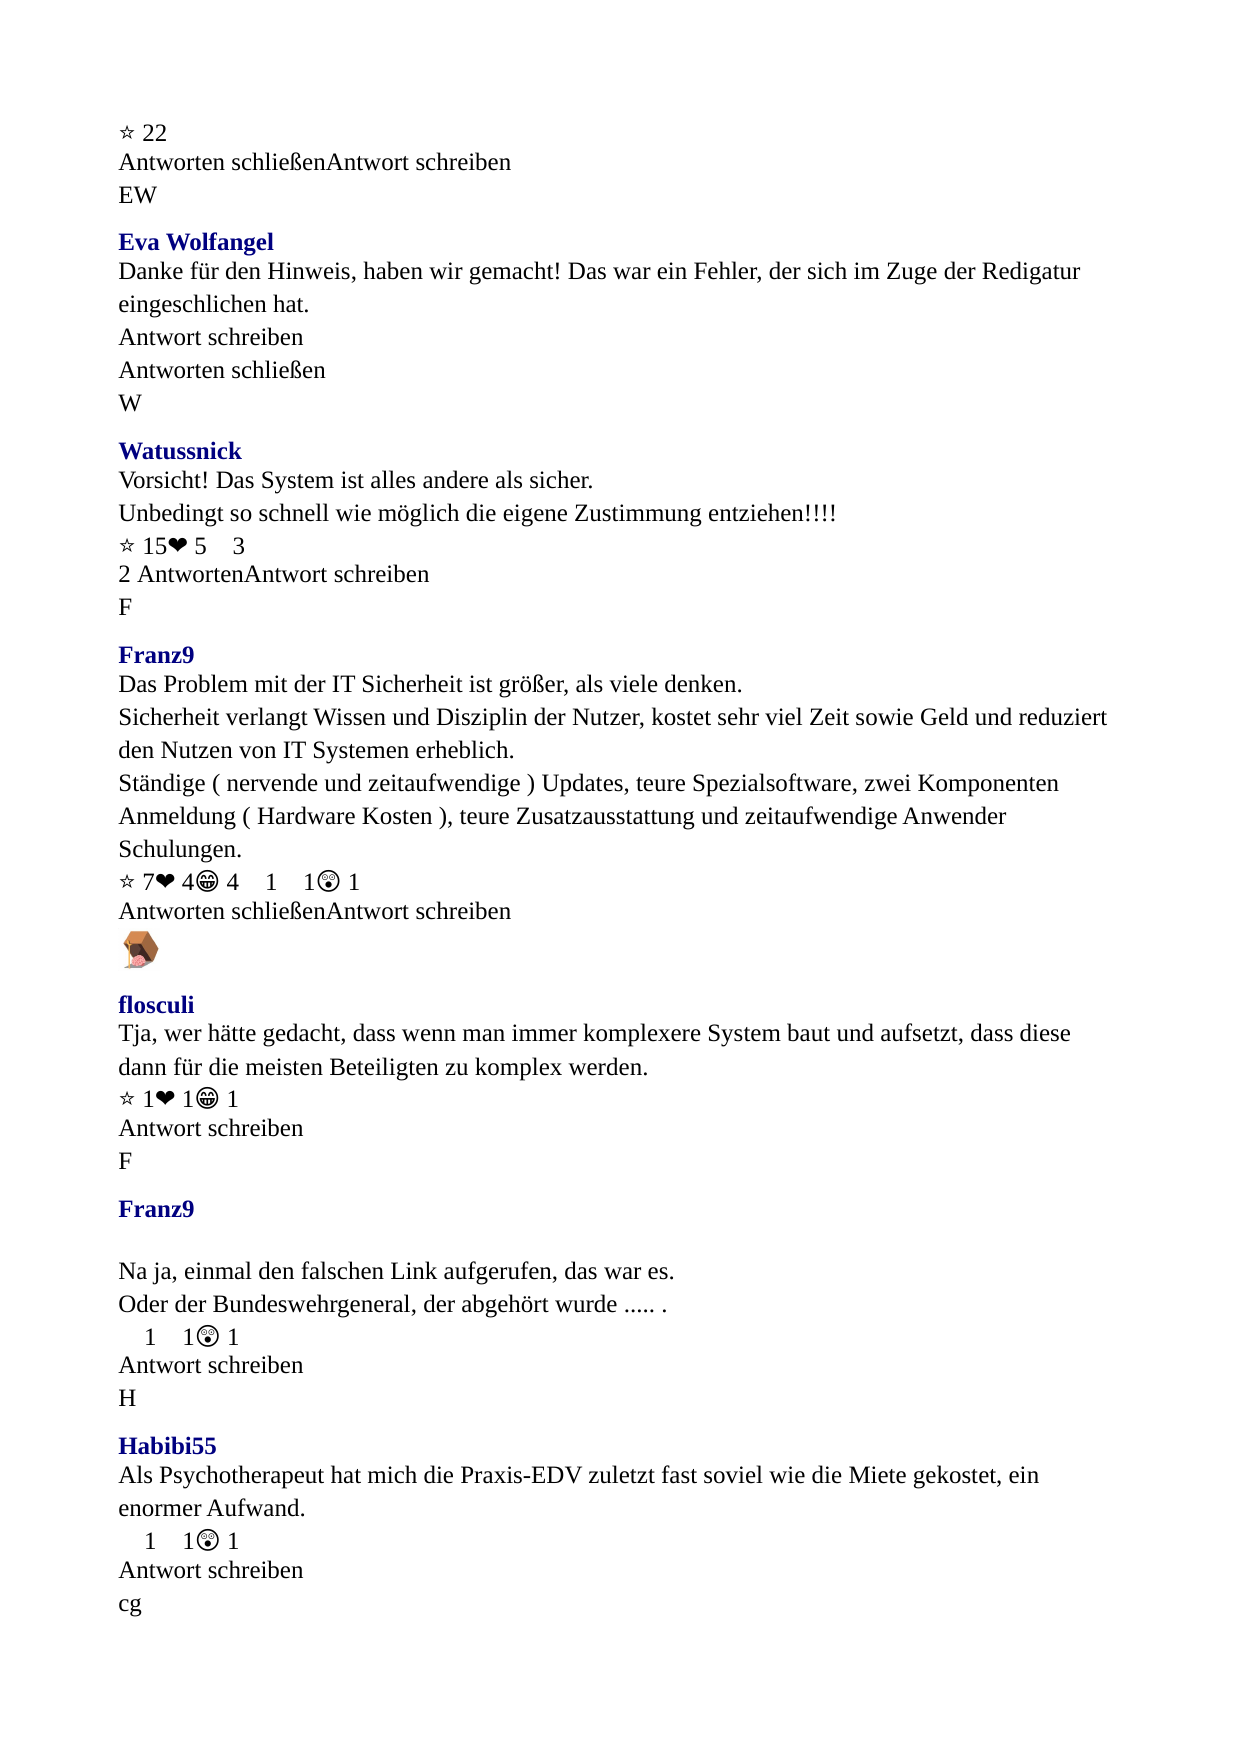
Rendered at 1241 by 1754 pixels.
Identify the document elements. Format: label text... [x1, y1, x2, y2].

text Antwort schreiben [118, 1351, 1122, 1379]
subtitle Eva Wolfangel [118, 227, 1122, 256]
text Vorsicht! Das System ist alles andere als sicher. [118, 465, 1122, 493]
text Unbedingt so schnell wie möglich die eigene Zustimmung entziehen!!!! [118, 498, 1122, 526]
text Antworten schließenAntwort schreiben [118, 147, 1122, 176]
text ⭐️ 1❤️ 1😁 1 [118, 1084, 1122, 1113]
text Antworten schließen [118, 355, 1122, 384]
subtitle Habibi55 [118, 1431, 1122, 1460]
text F [118, 1146, 1122, 1175]
text Danke für den Hinweis, haben wir gemacht! Das war ein Fehler, der sich im Zuge der Redigatur eingeschlichen hat. [118, 256, 1122, 318]
text 🙁 1🤨 1😲 1 [118, 1322, 1122, 1351]
text Als Psychotherapeut hat mich die Praxis-EDV zuletzt fast soviel wie die Miete gekostet, ein enormer Aufwand. [118, 1460, 1122, 1522]
text H [118, 1383, 1122, 1412]
subtitle Franz9 [118, 1194, 1122, 1223]
text F [118, 592, 1122, 621]
text Antwort schreiben [118, 322, 1122, 351]
text 2 AntwortenAntwort schreiben [118, 559, 1122, 588]
text ⭐️ 15❤️ 5🤨 3 [118, 531, 1122, 559]
text Sicherheit verlangt Wissen und Disziplin der Nutzer, kostet sehr viel Zeit sowie Geld und reduziert den Nutzen von IT Systemen erheblich. [118, 702, 1122, 764]
text Das Problem mit der IT Sicherheit ist größer, als viele denken. [118, 669, 1122, 698]
text Antwort schreiben [118, 1555, 1122, 1583]
subtitle Watussnick [118, 436, 1122, 465]
picture [118, 928, 161, 971]
text W [118, 388, 1122, 417]
text ⭐️ 7❤️ 4😁 4🙁 1🤨 1😲 1 [118, 867, 1122, 896]
text EW [118, 180, 1122, 209]
text Tja, wer hätte gedacht, dass wenn man immer komplexere System baut und aufsetzt, dass diese dann für die meisten Beteiligten zu komplex werden. [118, 1018, 1122, 1080]
text Ständige ( nervende und zeitaufwendige ) Updates, teure Spezialsoftware, zwei Komponenten Anmeldung ( Hardware Kosten ), teure Zusatzausstattung und zeitaufwendige Anwender Schulungen. [118, 768, 1122, 863]
text cg [118, 1588, 1122, 1616]
text Antwort schreiben [118, 1113, 1122, 1142]
text Antworten schließenAntwort schreiben [118, 896, 1122, 924]
text Na ja, einmal den falschen Link aufgerufen, das war es. [118, 1256, 1122, 1284]
subtitle Franz9 [118, 640, 1122, 669]
text 🙁 1🤨 1😲 1 [118, 1526, 1122, 1555]
subtitle flosculi [118, 990, 1122, 1018]
text ⭐️ 22 [118, 118, 1122, 147]
text Oder der Bundeswehrgeneral, der abgehört wurde ..... . [118, 1289, 1122, 1317]
